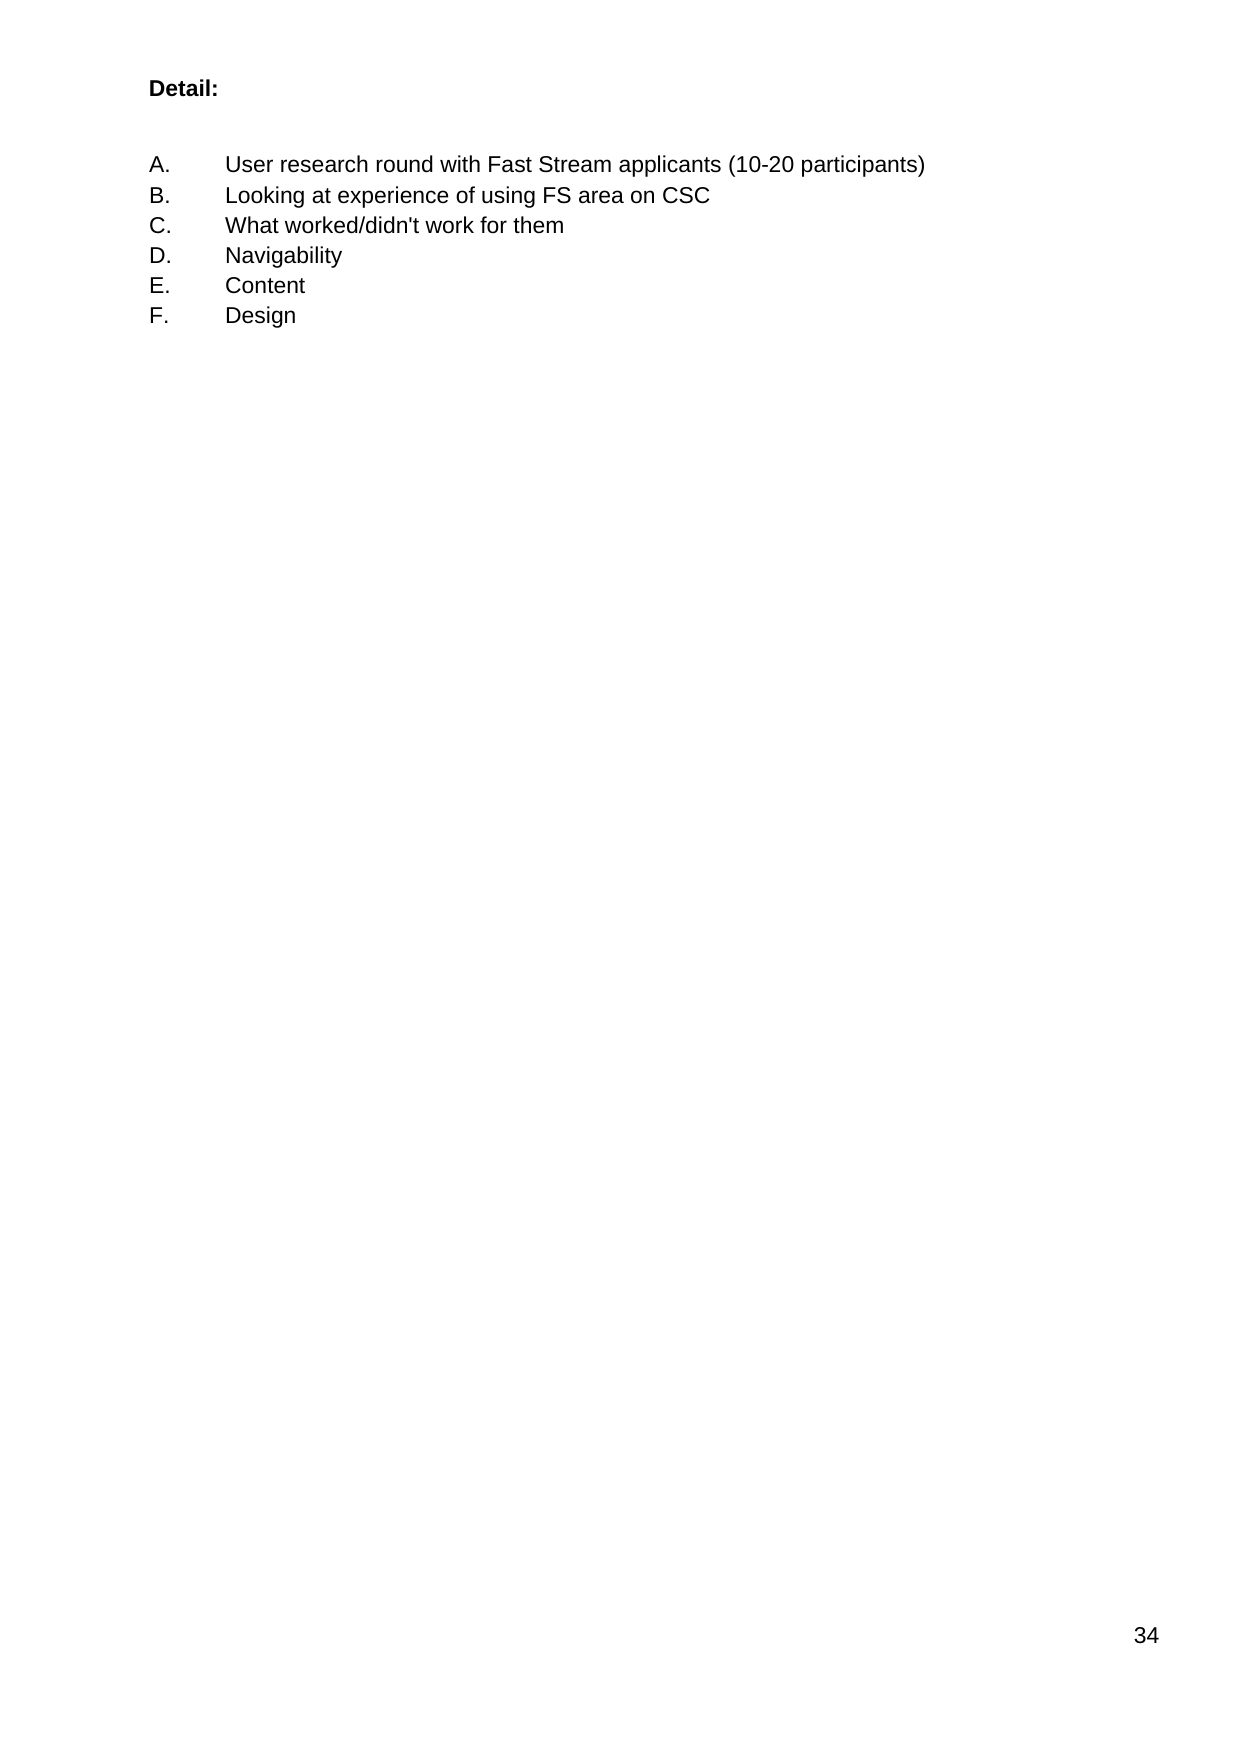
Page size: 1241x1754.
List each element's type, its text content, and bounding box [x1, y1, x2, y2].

list Looking at experience of using FS area on CSC [149, 182, 1165, 208]
list Navigability [149, 242, 1165, 268]
list Design [149, 302, 1165, 329]
list Content [149, 272, 1165, 298]
list What worked/didn't work for them [149, 212, 1165, 238]
list User research round with Fast Stream applicants (10-20 participants) [149, 151, 1165, 178]
text Detail: [149, 75, 1165, 101]
